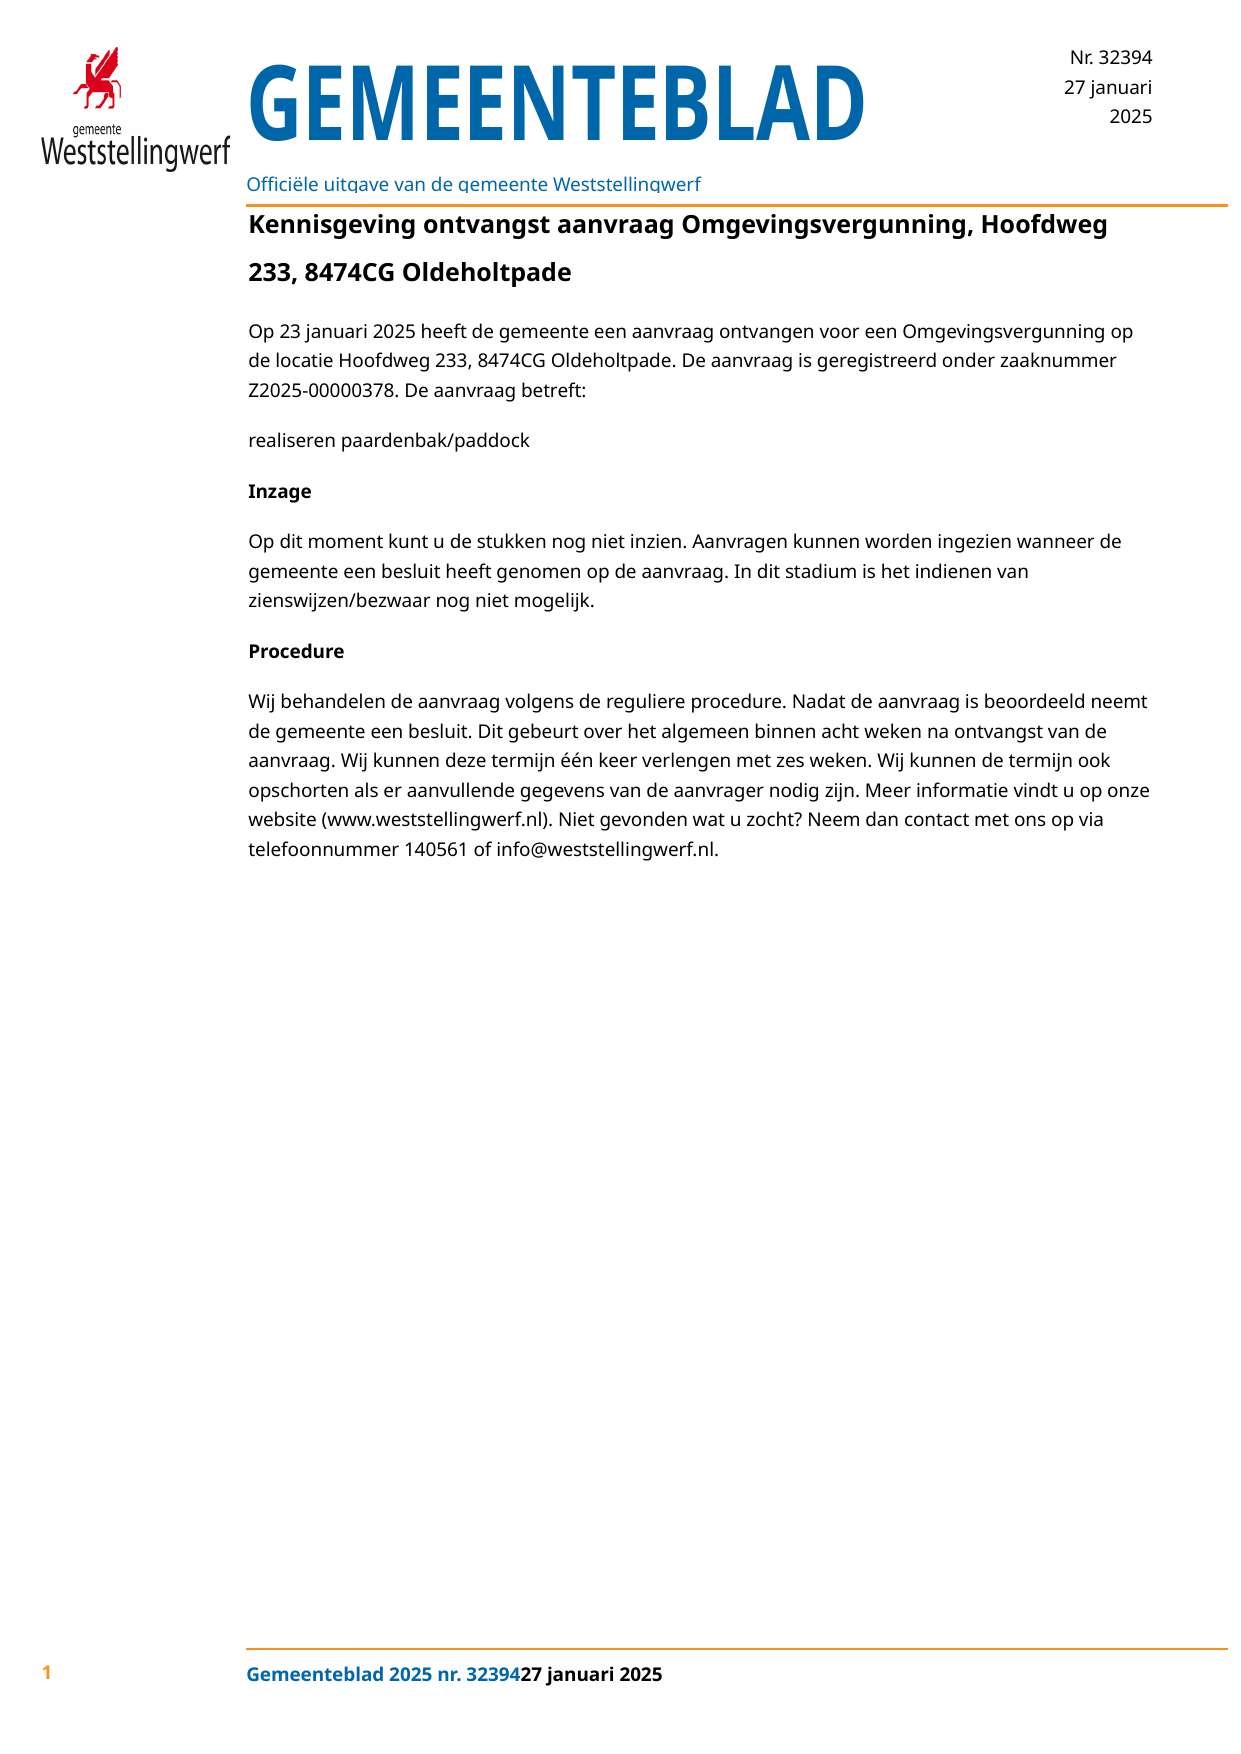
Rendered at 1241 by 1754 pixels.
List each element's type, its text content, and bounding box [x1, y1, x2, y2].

text Inzage [248, 478, 1152, 504]
picture [41, 47, 231, 172]
text Kennisgeving ontvangst aanvraag Omgevingsvergunning, Hoofdweg 233, 8474CG Oldeholtpade [248, 207, 1152, 288]
text Op dit moment kunt u de stukken nog niet inzien. Aanvragen kunnen worden ingezien wanneer de gemeente een besluit heeft genomen op de aanvraag. In dit stadium is het indienen van zienswijzen/bezwaar nog niet mogelijk. [248, 528, 1152, 613]
text Op 23 januari 2025 heeft de gemeente een aanvraag ontvangen voor een Omgevingsvergunning op de locatie Hoofdweg 233, 8474CG Oldeholtpade. De aanvraag is geregistreerd onder zaaknummer Z2025-00000378. De aanvraag betreft: [248, 318, 1152, 403]
text Wij behandelen de aanvraag volgens de reguliere procedure. Nadat de aanvraag is beoordeeld neemt de gemeente een besluit. Dit gebeurt over het algemeen binnen acht weken na ontvangst van de aanvraag. Wij kunnen deze termijn één keer verlengen met zes weken. Wij kunnen de termijn ook opschorten als er aanvullende gegevens van de aanvrager nodig zijn. Meer informatie vindt u op onze website (www.weststellingwerf.nl). Niet gevonden wat u zocht? Neem dan contact met ons op via telefoonnummer 140561 of info@weststellingwerf.nl. [248, 688, 1152, 862]
text realiseren paardenbak/paddock [248, 427, 1152, 453]
text Procedure [248, 638, 1152, 664]
